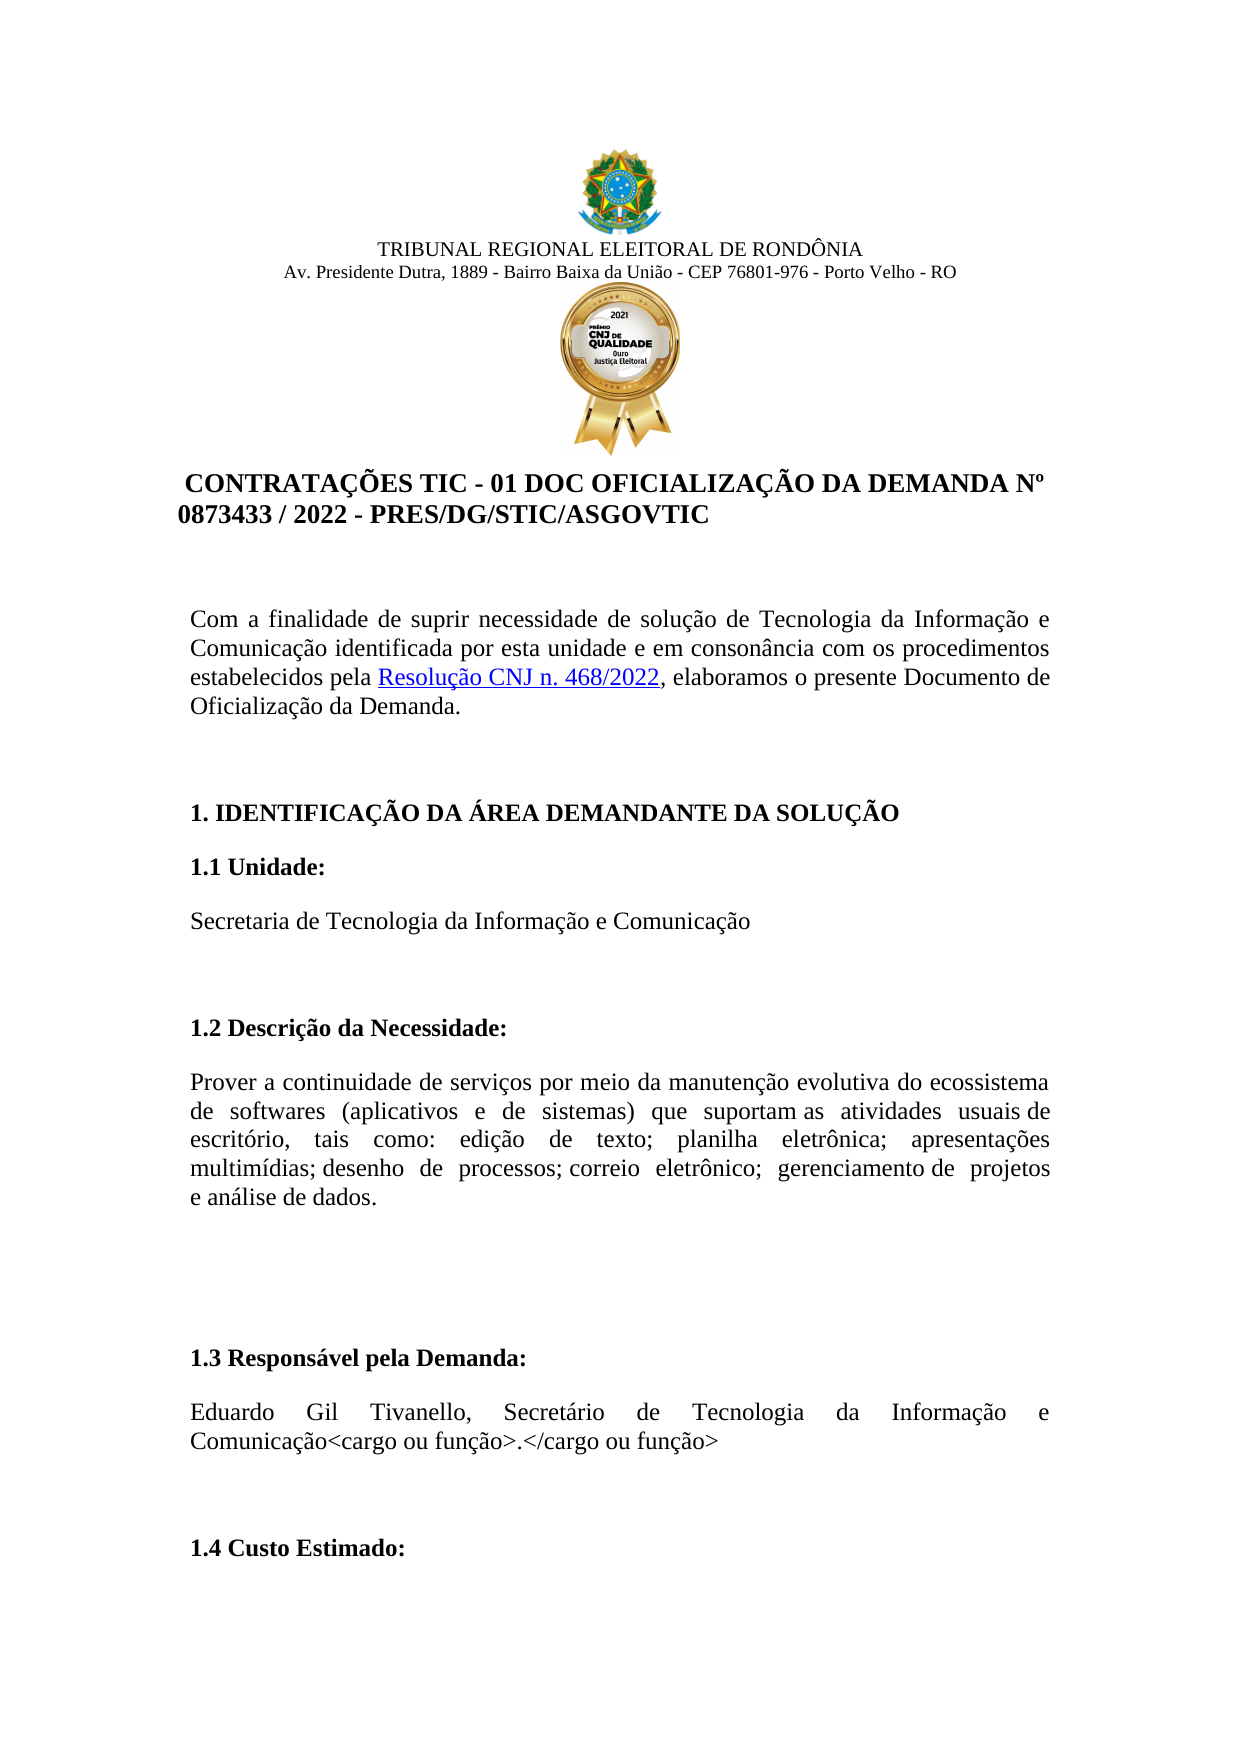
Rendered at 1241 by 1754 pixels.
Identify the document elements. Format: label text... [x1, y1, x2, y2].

text 1.2 Descrição da Necessidade: [190, 1013, 1051, 1042]
text TRIBUNAL REGIONAL ELEITORAL DE RONDÔNIA [177, 237, 1063, 261]
text 1.4 Custo Estimado: [190, 1533, 1051, 1562]
text 1.3 Responsável pela Demanda: [190, 1343, 1051, 1372]
text 1.1 Unidade: [190, 852, 1051, 881]
text Contratações TIC - 01 Doc Oficialização da Demanda nº 0873433 / 2022 - PRES/DG/STIC/ASGOVTIC [177, 466, 1063, 529]
text Com a finalidade de suprir necessidade de solução de Tecnologia da Informação e Comunicação identificada por esta unidade e em consonância com os procedimentos estabelecidos pela Resolução CNJ n. 468/2022, elaboramos o presente Documento de Oficialização da Demanda. [190, 604, 1051, 719]
text Av. Presidente Dutra, 1889 - Bairro Baixa da União - CEP 76801-976 - Porto Velho - RO [177, 261, 1063, 282]
text Prover a continuidade de serviços por meio da manutenção evolutiva do ecossistema de softwares (aplicativos e de sistemas) que suportam as atividades usuais de escritório, tais como: edição de texto; planilha eletrônica; apresentações multimídias; desenho de processos; correio eletrônico; gerenciamento de projetos e análise de dados. [190, 1067, 1051, 1211]
text Secretaria de Tecnologia da Informação e Comunicação [190, 906, 1051, 934]
text Eduardo Gil Tivanello, Secretário de Tecnologia da Informação e Comunicação<cargo ou função>.</cargo ou função> [190, 1397, 1051, 1454]
text 1. IDENTIFICAÇÃO DA ÁREA DEMANDANTE DA SOLUÇÃO [190, 798, 1051, 827]
